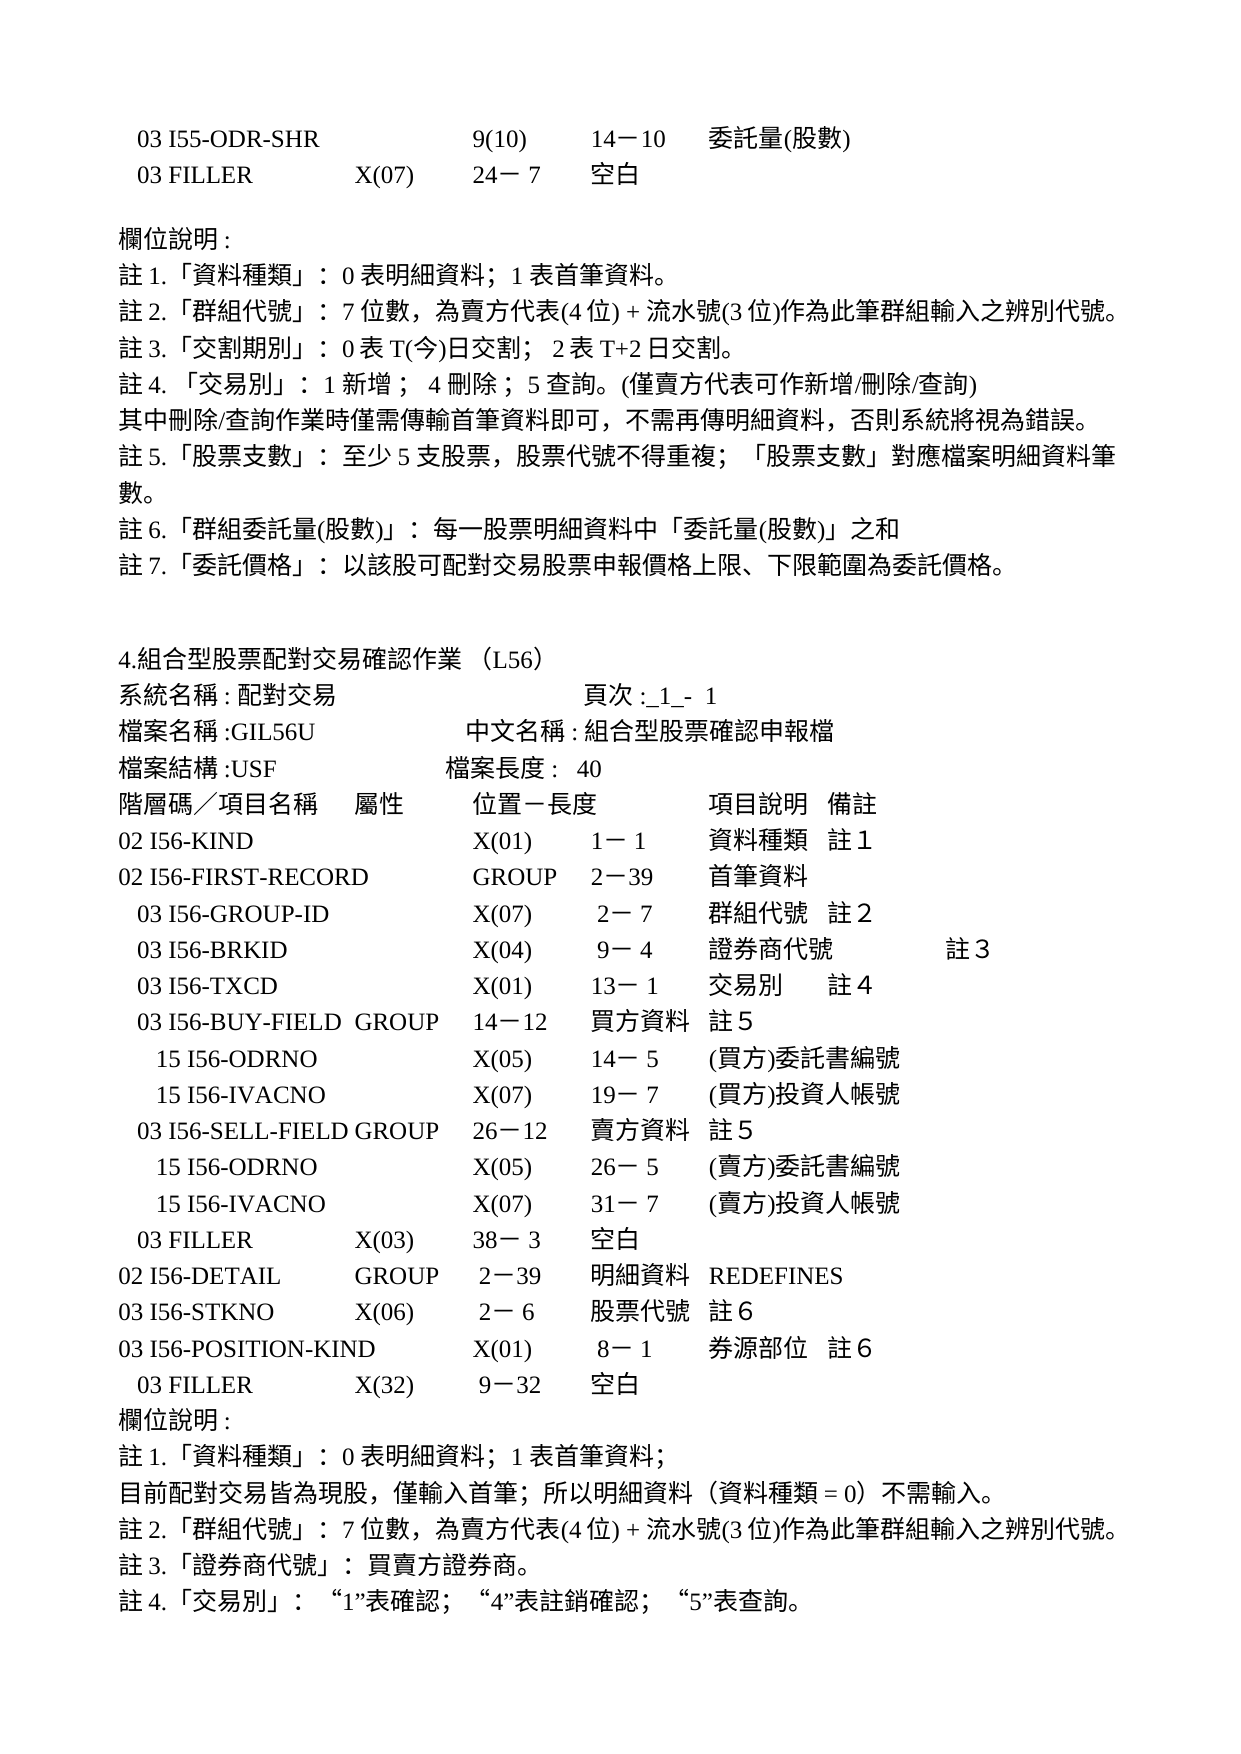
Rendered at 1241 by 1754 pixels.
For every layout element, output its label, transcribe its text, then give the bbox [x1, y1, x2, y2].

text 財團法人中華民國證券櫃檯買賣中心 鉅額配對交易電腦作業手冊 配對交易電腦作業說明 壹、系統功能．．．．．．．．．．．．．．．．．．．．．．．．．．1 貳、訊息格式說明．．．．．．．．．．．．．．．．．．．．．．．．5 參、錯誤訊息處理說明．．．．．．．．．．．．．．．．．．．．．．29 肆、電腦手冊更新記錄．．．．．．．．．．．．．．．．．．．．．．30 1、 系統功能 一、架構說明︰ 網路層 : X.25 或 TCP/IP 說明︰ (一)利用單筆訊息與檔案傳輸通訊協定進行資料接收。 (二)作業說明: 1.當日可配對交易股票公告查詢作業（L50）:櫃買中心不主動傳送證券商，證券商可依需求於每天早上07:45後，要求傳送當日可鉅額配對交易有價證券資料。 2.有關鉅額配對交易作業： 21.單一有價證券輸入(L51):每天鉅額配對交易作業期間(08:00~~08:30，09:00~~17:00)，群組委託作業資料，須由群組證券商中某一賣方證券商(簡稱賣方代表)將單一有價證券配對申報檔傳送櫃買中心。於櫃買中心進行輸入處理後，結果回報賣方代表，如果申報成功則櫃買中心(L52)另通知所有證券商(以網路暨主機通知)後續作確認作業。 22.單一有價證券確認作業(L52)：各證券商整理各帳戶及其委託量相關資料，將自家確認資料檔傳送櫃買中心作確認作業(L52)，櫃買中心進行確認處理後，結果回報證券商。 23.全部證券商均作單一有價證券確認作業後，櫃買中心(L51)另通知所有證券商此配對委託成交/失敗。(依確認作業傳輸途徑決定以網路或主機通知證券商) 24.組合型股票輸入(L55):每天鉅額配對交易作業期間(08:00~~08:30，09:00~~17:00)，群組委託賣方代表將組合股票配對申報檔傳送櫃買中心。於櫃買中心進行輸入處理後，結果回報賣方代表，如果申報成功則櫃買中心（L56）另通知所有證券商(以網路暨主機通知)後續作確認作業。 25.組合股票確認作業(L56)：各證券商整理帳戶相關資料，將自家確認資料檔傳送櫃買中心作確認作業(L56)，櫃買中心進行確認處理後，結果回報證券商。 26.全部證券商均作組合股票確認作業後，櫃買中心（L55）另通知全部證券商此配對委託成交/失敗。(依確認作業傳輸途徑決定以網路或主機通知證券商) 27.群組委託之各家證券商均已確認後，進行群組外資額度檢查，檢查無誤則群組委託成立，進行撮合並將成交資料回報(L61)予相關證券商，證券商亦可要求回報傳送 (L62)成交資料。 二、業務範圍 鉅額交易系統主機連線作業之業務共有以下幾項︰ (一)序前公告查詢作業 當日可配對交易股票公告查詢作業（L50）。 (二)委託作業 1.配對交易作業時間： 第 1盤：08:00~~08:30 第 2盤：09:00~~17:00 買賣價格限制範圍同大盤漲跌幅限制。 2.鉅額配對交易作業 21.單一有價證券輸入作業(L51) 22.單一有價證券確認作業(L52) 23.組合型股票輸入作業 (L55) 24.組合股票確認作業 (L56) 有關各項作業輸入/回報關係，詳見(五)、「作業種類」、「交易別」、「回報」關係補充說明 (三)成交作業 1.鉅額配對交易 11.成交回報 (主動) (L61) 12.成交回報查詢(補送) (L62) 網路委託下單成交資料僅由網路系統回報；主機委託下單成交資料由網路系統暨主機連線兩路回報；主機補回報方式或網路檔案下載作業中，皆可取得網路委託下單暨主機委託下單成交資料。 (四)、「作業種類」、「交易別」、「回報」關係補充說明： 1.單一有價證券 作業種類 交易別 回 報 申報作業（L51） 新 增 L51回報;L52通知群組證券商（主機暨網路皆通知） 申報作業（L51） 刪 除 L51回報L52通知群組證券商（主機暨網路皆通知） 申報作業（L51） 查 詢 L51回報 確認作業（L52） 確 認 L52回報;全部證券商確認後另L51通知群組證券商 確認作業（L52） 註 銷 L52回報 確認作業（L52） 查 詢 L52回報 2、組合股票 作業種類 交易別 回 報 申報作業（L55） 新 增 L55回報;L56通知群組證券商（主機暨網路皆通知） 申報作業（L55） 刪 除 L55回報L56通知群組證券商（主機暨網路皆通知） 申報作業（L55） 查 詢 L55回報 確認作業（L56） 確 認 L56回報;全部證券商確認後另L55通知群組證券商 確認作業（L56） 註 銷 L56回報 確認作業（L56） 查 詢 L56回報 3、上述鉅額配對交易因有主動通知群組證券商（L51、L52、L55、L56通知部份） 作業功能，若僅由網路系統下單交易而無開發主機連線系統，請於主機連線系 統中過濾上述通知群組證券商資料。 貳、訊息格式說明 由前一章之說明可知櫃買中心與證券商之間的資料傳遞必定是以事先約好的格式相互傳送，證券商在送出檔案前都必須檢查每一個欄位。本章將對各約定之格式逐一說明。 (一) 序前公告查詢作業 當日可配對交易股票公告查詢（L50） MESSAGE NAME ：當日可配對交易股票公告查詢（L50） FIELD NAME FORMAT CONTENTS CONTROLHEADER SUBSYSTEM-NAME 9（2） 92 FUNCTION-CODE 9（2） 02 MESSAGE-TYPE 9（2） 04 MESSAGE-TIME 9（6） ── STATUS-CODE 9（2） 00 FILE-TRANSFER-HEADER SOURCE-ID X（4） ── OBJECT-ID X（4） 0000 BODY-LENGTH 9（4） 3 BODY FILE-CODE X（3） L50(見說明5) 說明： 1.SUBSYSTEM-NAME：〝92〞表查詢資料是透過單筆訊息及檔案傳輸系統。 2.OBJECT-ID ：〝0000〞 代表櫃買中心。 3.BODY-LENGTH ：〝3〞 說明BODY的長度。 4.FILE-CODE ：〝L50〞 表當日可配對交易股票公告查詢。 5作業查詢時間為:07:45 ~~ 17:00 6.當日可鉅額配對交易股票公告檔格式如下。 系統名稱 : 配對交易 頁次 :_1_- 1 檔案名稱 : HWL50U 中文名稱 : 當日可配對交易股票公告檔 檔案長度 : 46 檔案代號 : L50 階層碼／項目名稱 屬性 位置－長度 項目說明 備註 02 L50-KIND X(1) 1－ 1 資料種類 註１ 02 L50-DATA GROUP 2－45 03 L50-STKNO X(6) 2－ 6 股票代號 03 L50-STKNAM X(16) 8－16 股票名稱 03 L50-MAX-LIMIT-PRICE 9(4)V9(02) 24－ 6 申報價格上限 註２ 03 L50-REFPR 9(4)V9(02) 30－ 6 參考價 註３ 03 L50-MIN-LIMIT-PRICE 9(4)V9(02) 36－ 6 申報價格下限 03 L50-ODDTRADE X(1) 42－ 1 可零股交易 註４ 03 L50-MULTI-TRADE X(1) 43－ 1 可組合交易 註５ 03 FILLER X(3) 44－ 3 空白 02 L50-LAST-RECORD GROUP 2－45 末筆訊息 REDEFINES 03 L50-DATE 9(8) 2－ 8 交易日期 03 L50-COUNT 9(8) 10－ 8 資料筆數(不含末筆) 03 FILLER X(29) 18－29 空白 欄位說明： 註1.分辨資料內容或末筆，其中“0”表可配對交易股票資料內容； “1”表末筆彙總資料，內容包含交易日期、資料筆數。 註2.指可配對交易股票申報價格上限。 註3.指可配對交易股票申報價格下限。 註4.“Y”表可零股交易，其它情形為空白 。 註5.“Y”表可組合交易，其它情形為空白 。 其它說明 : 1.證券商可依照傳輸格式要求傳送當日可鉅額配對交易股票公告檔。 2.櫃買中心不主動傳送，證券商需自行要求。 3.資料內容(KIND = 0)從 BYTE 2 ~~ BYTE 43 欄位有資料,其餘欄位空白或為0; 末筆日期(KIND = 1)從 BYTE 2 ~~ BYTE 17 欄位有資料,其餘欄位空白或為0。 5.檔案傳送筆數為資料筆數(L50-COUNT) + 1末筆 6.資料SAMPLES: 00001 鴻運 001010000930000123Y 00015 富邦 002210001980000345 Y …………………………………………………………… …………………………………………………………… 09920 茂順 007330000611000331YY 09921 新麗 004210003650000432YY 12007041500001028 000000000000000000 (二)輸入/確認/回報作業 1.單一有價證券輸入作業(L51) 系統名稱 : 配對交易 頁次 :_1_- 1 檔案名稱 :GIL51U 中文名稱 : 單一有價證券輸入資料檔 檔案結構 :USF 檔案長度 : 50 : 階層碼/項目名稱 屬性 位置-長度 項目說明 備註 02 I51-KIND X(1) 1- 1 資料種類 註０ 02 I51-FIRST-RECORD GROUP 2-49 03 I51-GROUP-ID GROUP 2- 7 群組代號 註１ 05 I51-INPUT-BRKID X(4) 2- 4 賣方代表 05 I51-SEQNO 9(3) 6- 3 流水號 03 I51-SETTLE-KIND X(1) 9- 1 交割期別 註２ 03 I51-STKNO X(6) 10- 6 股票代號 03 I51-ODR-PRICE 9(4)V99 16- 6 委託價格 註３ 03 I51-GROUP-SHR 9(10) 22-10 群組委託量(股數) 註４ 03 I51-TXCD X(1) 32- 1 交易別 註５ 03 I51-BUYER-BRKCNT 9(5) 33- 5 買方證券商家數 註６ 03 I51-SELLER-BRKCNT 9(5) 38- 5 賣方證券商家數 03 FILLER X(08) 43- 8 空白 02 I51-DETAIL GROUP 2-49 REDEFINES 03 I51-BUYSELL X(01) 2- 1 買賣別 註７ 03 I51-BRKID X(04) 3- 4 證券商代號 03 I51-DIS-ODR-SHR 9(10) 7-10 分配量(股數) 註８ 03 FILLER X(34) 17-34 空白 欄位說明： 註0.「資料種類」： 0 表明細資料；1 表首筆。 註1.「群組代號」： 7 位數，賣方代表(4位) + 流水號(3位)作為此筆群組輸入之辨別代號。 註2.「交割期別」：0表T(今)日交割； 2表T+2日交割。 註3.「委託價格」：以該股今日可配對交易股票申報價格上限、下限範圍為委託價格。 註4.「群組委託量(股數)」：買方證券商「分配量 (股數)」和 或 賣方證券商「分配量 (股數)」和；且(買方證券商「分配量 (股數)」和) = (賣方證券商「分配量 (股數)」和)。 註5.「交易別」：1 新增 ； 4 刪除 ；5 查詢。(僅賣方代表可作新增/刪除/查詢) 註6.「買方證券商家數」:指明細資料中買方筆數。(反之「賣方證券商家數」為明細資料中賣方筆數) 註7.「買賣別」：B買; S賣 註8.「分配量(股數)」:指該證券商買(或賣)方之委託量(股數)。 2.單一有價證券配對交易確認作業 （L52） 系統名稱 :配對交易 頁次 :_1_- 1 檔案名稱 :GIL52U 中文名稱 : 單一有價證券確認申報檔 檔案結構 :USF 檔案長度 : 26 : 階層碼／項目名稱 屬性 位置－長度 項目說明 備註 02 I52-KIND X(01) 1－ 1 資料種類 註１ 02 I52-FIRST-RECORD GROUP 2－23 首筆資料 10 I52-GROUP-ID GROUP 2－ 7 群組代號 25 I52-INPUT-BRKID X(04) 2－ 4 賣方代表 25 I52-SEQNO 9(03) 6－ 3 流水號 10 I52-BRKID X(04) 9－ 4 證券商代號 10 I52-B-ACNO-CNT 9(05) 13－ 5 買方帳號戶數 註２ 10 I52-S-ACNO-CNT 9(05) 18－ 5 賣方帳號戶數 註２ 10 I52-TXCD X(01) 23－ 1 交易別 註３ 10 FILLER X(03) 24－ 3 空白 02 I52-DETAIL GROUP 2－23 明細資料 REDEFINES 10 I52-BUYSELL X(01) 2－ 1 買賣別 註４ 10 I52-ODRNO X(05) 3－ 5 委託書編號 註５ 10 I52-IVACNO X(07) 8－ 7 投資人帳號 10 I52-ODR-SHR 9(10) 15－10 委託量(股數) 註６ 10 I52-POSITION-KIND X(01) 25－ 1 券源部位 註７ 10 FILLER X(01) 26－ 1 空白 欄位說明： 註1.「資料種類」： 0 表明細資料；1 表首筆。 註2.「買方帳號戶數」：指買方明細資料筆數；「賣方帳號戶數」：指賣方明細資料筆數。 註3.「交易別」：“1”表確認；“4”表註銷確認；“5”表查詢。 其中確認時需傳輸首筆資料暨明細資料; 另註銷/查詢作業時僅需傳輸首筆資料即可，不需再傳明細資料，否則系統將視為錯誤。 註4.「買賣別」：B買; S賣 註5.「委託書編號」：當日所有鉅額逐筆交易暨鉅額配對交易委託之委託書編號控管不可重複； 可輸入範圍為0~9、A~Z、a~z。 註6.「委託量(股數)」:各帳號委託量(股數)。 [Σ各帳號買方委託量和為(L51)申報時該證券商買方之分配量(股數)]； [Σ各帳號賣方委託量和為(L51)申報時該證券商賣方之分配量(股數)]； 註7.「券源部位」：買方時，券源部位空白；賣方時，券源部位需輸入0/5/6 其中“0”表示為普通(現券)； “5”表借券賣出(平盤下不能賣出); “6”表借券賣出(平盤下能賣出)。 說明:“5”一般策略性借券賣出，價格需控管於當日開盤競價基準以上(平盤下不能賣出);“6”認售權證發行人避險與ETF等相關金融商品策略性交易之借券賣出，其價格不受限制(平盤下能賣出)。 3.組合型股票配對輸入作業 （L55） 系統名稱 : 配對交易 頁次 :_1_- 1 檔案名稱 :GIL55U 中文名稱 : 組合型股票配對輸入申報檔 檔案結構 :USF 檔案長度 : 30 階層碼／項目名稱 屬性 位置－長度 項目說明 備註 02 I55-KIND X(01) 1－ 1 資料種類 註１ 02 I55-FIRST-RECORD GROUP 2－29 首筆資料 03 I55-GROUP-ID GROUP 2－ 7 群組代號 註２ 04 I55-INPUT-BRKID X(04) 2－ 4 賣方代表 04 I55-SEQNO 9(03) 6－ 3 流水號 03 I55-SETTLE-KIND X(01) 9－ 1 交割期別 註３ 03 I55-TXCD X(01) 10－ 1 交易別 註４ 03 I55-STKCNT 9(05) 11－ 5 股票支數 註５ 03 I55-GROUP-SHR 9(10) 16－10 群組委託量(股數) 註６ 03 I55-BRKID-BUYER X(04) 26－ 4 買方證券商 03 FILLER X(01) 30－ 1 空白 02 I55-DETAIL GROUP 2－29 明細資料 REDEFINES 03 I55-STKNO X(06) 2－ 6 股票代號 03 I55-ODR-PRICE 9(04)V99 8－ 6 委託價格 註７ 03 I55-ODR-SHR 9(10) 14－10 委託量(股數) 03 FILLER X(07) 24－ 7 空白 欄位說明 : 註1.「資料種類」：0 表明細資料；1 表首筆資料。 註2.「群組代號」：7 位數，為賣方代表(4位) + 流水號(3位)作為此筆群組輸入之辨別代號。 註3.「交割期別」：0表T(今)日交割； 2表T+2日交割。 註4. 「交易別」：1 新增 ； 4 刪除 ；5 查詢。(僅賣方代表可作新增/刪除/查詢) 其中刪除/查詢作業時僅需傳輸首筆資料即可，不需再傳明細資料，否則系統將視為錯誤。 註5.「股票支數」：至少 5 支股票，股票代號不得重複；「股票支數」對應檔案明細資料筆數。 註6.「群組委託量(股數)」：每一股票明細資料中「委託量(股數)」之和 註7.「委託價格」：以該股可配對交易股票申報價格上限、下限範圍為委託價格。 4.組合型股票配對交易確認作業 （L56） 系統名稱 : 配對交易 頁次 :_1_- 1 檔案名稱 :GIL56U 中文名稱 : 組合型股票確認申報檔 檔案結構 :USF 檔案長度 : 40 階層碼／項目名稱 屬性 位置－長度 項目說明 備註 02 I56-KIND X(01) 1－ 1 資料種類 註１ 02 I56-FIRST-RECORD GROUP 2－39 首筆資料 03 I56-GROUP-ID X(07) 2－ 7 群組代號 註２ 03 I56-BRKID X(04) 9－ 4 證券商代號 註３ 03 I56-TXCD X(01) 13－ 1 交易別 註４ 03 I56-BUY-FIELD GROUP 14－12 買方資料 註５ 15 I56-ODRNO X(05) 14－ 5 (買方)委託書編號 15 I56-IVACNO X(07) 19－ 7 (買方)投資人帳號 03 I56-SELL-FIELD GROUP 26－12 賣方資料 註５ 15 I56-ODRNO X(05) 26－ 5 (賣方)委託書編號 15 I56-IVACNO X(07) 31－ 7 (賣方)投資人帳號 03 FILLER X(03) 38－ 3 空白 02 I56-DETAIL GROUP 2－39 明細資料 REDEFINES 03 I56-STKNO X(06) 2－ 6 股票代號 註６ 03 I56-POSITION-KIND X(01) 8－ 1 券源部位 註６ 03 FILLER X(32) 9－32 空白 欄位說明 : 註1.「資料種類」：0 表明細資料；1 表首筆資料； 目前配對交易皆為現股，僅輸入首筆；所以明細資料（資料種類 = 0）不需輸入。 註2.「群組代號」：7 位數，為賣方代表(4位) + 流水號(3位)作為此筆群組輸入之辨別代號。 註3.「證券商代號」：買賣方證券商。 註4.「交易別」：“1”表確認；“4”表註銷確認；“5”表查詢。 註5.「買方資料」：買方證券商確認則僅輸入買方資料；賣方證券商確認則僅輸入賣方資料； 買賣方為同一證券商則輸入買賣方資料。 註6. 「券源部位」：買方時，券源部位空白；賣方時，券源部位需輸入0/5/6 其中“0”表示為普通(現券)； “5”表借券賣出(平盤下不能賣出); “6”表借券賣出(平盤下能賣出)。 說明:“5”一般策略性借券賣出，價格需控管於當日開盤競價基準以上(平盤下不能賣出); “6”認售權證發行人避險與ETF等相關金融商品策略性交易之借券賣出，其價格不受限制(平盤下能賣出)。 5.單一有價證券配對交易輸入回報作業(L51) 系統名稱 : 配對交易 頁次 :_1_- 1 檔案名稱 :GOL51U 中文名稱 : 單一有價證券配對交易輸入回報檔 檔案結構 :USF 檔案長度 : 62 階層碼／項目名稱 屬性 位置－長度 項目說明 備註 02 O51-HEAD GROUP 1－10 03 O51-RESULT-CODE X(02) 1－ 2 處理結果碼 註１ 03 O51-TXTIME 9(08) 3－ 8 回報時間 02 O51-DATA GROUP 11－52 03 O51-KIND X(01) 11－ 1 資料種類 03 O51-FIRST-RECORD GROUP 12－51 10 O51-GROUP-ID X(07) 12－ 7 群組代號 10 O51-SETTLE-KIND X(01) 19－ 1 交割期別 10 O51-STKNO X(06) 20－ 6 股票代號 10 O51-ODR-PRICE 9(4)V99 26－ 6 委託價格 10 O51-GROUP-SHR 9(10) 32－10 群組委託量(股數) 10 O51-TXCD X(01) 42－ 1 交易別 註２ 10 O51-BUYER-BRKCNT 9(05) 43－ 5 買方證券商家數 10 O51-SELLER-BRKCNT 9(05) 48－ 5 賣方證券商家數 10 O51-MTHSHR 9(10) 53－10 成交量 03 O51-DETAIL GROUP 12－51 明細資料 REDEFINES 10 O51-BUYSELL X(01) 12－ 1 買賣別 10 O51-BRKID X(04) 13－ 4 證券商代號 10 O51-DIS-ODR-SHR 9(10) 17－10 分配量(股數) 10 O51-CONFIRM-STATUS X(01) 27－ 1 確認否 註３ 10 FILLER X(35) 28－35 欄位說明 : 註1.「處理結果碼」：“00”表輸入成功，其餘處理結果碼請參考「鉅額交易系統錯誤代號與錯誤訊息對照表」；另此筆輸入各明細資料「處理結果碼」一遇有錯誤代碼，則此錯誤代碼亦顯示於首筆彙總基本資料「處理結果碼」內。 註２.交易別：1 新增 ； 4 刪除 ；5 查詢；(僅賣方代表可作新增/刪除/查詢) 9 所有證券商（L52）確認後，櫃買中心（L51）通知群組證券商成交結果。 註３.「確認否」：Y 表已確認; N 表已註銷確認；空白表未作確認/註銷確認處理。 其餘見單一有價證券輸入作業(L51)「欄位說明」。 6.單一有價證券配對交易確認回報作業(L52) 系統名稱 : 配對交易 頁次 :_1_- 1 檔案名稱 :GOL52U 中文名稱 : 單一有價證券配對交易確認回報檔 檔案結構 :USF 檔案長度 : 88 階層碼／項目名稱 屬性 位置－長度 項目說明 備註 02 O52-HEAD GROUP 1－10 03 O52-RESULT-CODE X(02) 1－ 2 處理結果碼 註１ 03 O52-TXTIME 9(08) 3－ 8 回報時間 02 O52-DATA GROUP 11－78 03 O52-KIND X(01) 11－ 1 資料種類 03 O52-FIRST-RECORD GROUP 12－77 10 O52-GROUP-ID X(07) 12－ 7 群組代號 10 O52-BRKID X(04) 19－ 4 證商代號 10 O52-MTHSHR 9(10) 23－10 成交股數 10 O52-STKNO X(06) 33－ 6 股票代號 10 O52-ODR-PRICE 9(04)V99 39－ 6 委託價格 10 O52-GROUP-SHR 9(10) 45－10 群組委託股數 10 O52-B-ACNO-CNT 9(05) 55－ 5 買方帳號戶數 10 O52-B-DIS-ODR-SHR 9(10) 60－10 買方分配量(股數) 10 O52-S-ACNO-CNT 9(05) 70－ 5 賣方帳號戶數 10 O52-S-DIS-ODR-SHR 9(10) 75－10 賣方分配量(股數) 10 O52-SETTLE-KIND X(01) 85－ 1 交割期別 10 O52-TXCD X(01) 86－ 1 交易別 註２ 10 O52-CONFIRM-STATUS X(01) 87－ 1 確認否 註３ 10 FILLER X(01) 88－ 1 空白 03 O52-DETAIL GROUP 12－77 REDEFINES 10 O52-BUYSELL X(01) 12－ 1 買賣別 10 O52-ODRNO X(05) 13－ 5 委託書編號 10 O52-IVACNO X(07) 18－ 7 投資人帳號 10 O52-ODR-SHR 9(12) 25－12 委託股數 10 O52-POSITION-KIND X(01) 37－ 1 券源部位 10 FILLER X(51) 38－51 空白 欄位說明 : 註1.「處理結果碼」：“00”表確認作業成功，其餘處理結果碼請參考「鉅額交易系統錯誤代號與錯誤訊息對照表」；另此筆確認各明細資料「處理結果碼」一遇有錯誤代碼，則此錯誤代碼亦顯示於首筆彙總基本資料「處理結果碼」內。 註2.「交易別」：‘1’表確認; ‘4’表註銷確認；‘5’表查詢； ‘8’表賣方代表輸入(L51)「新增」作業後，櫃買中心(L52)通知群組證券商，作後續確認作業。； ‘9’表賣方代表輸入(L51)「刪除」作業後，櫃買中心(L52)通知群組證券商。 註3.「確認否」：Y 表已確認; N 表已註銷確認； 空白表未處理(亦即表示L51輸入「新增/刪除」作業後通知證券商時，欄位為空白)；。 其餘見單一有價證券配對交易確認作業 （L52）「欄位說明」。 7. 組合型股票配對交易輸入回報作業(L55) 系統名稱 :配對交易 頁次 :_1_- 1 檔案名稱 :GOL55U 中文名稱 : 組合型股票配對交易輸入回報檔 檔案結構 :USF 檔案長度 : 58 階層碼／項目名稱 屬性 位置－長度 項目說明 備註 02 O55-HEAD GROUP 1－10 03 O55-RESULT-CODE X(02) 1－ 2 處理結果碼 註１ 03 O55-TXTIME 9(08) 3－ 8 回報時間 02 O55-DATA GROUP 11－48 03 O55-KIND X(01) 11－ 1 資料種類 03 O55-FIRST-RECORD GROUP 12－47 04 O55-GROUP-ID X(07) 12－07 群組代號 04 O55-SETTLE-KIND X(01) 19－01 交割期別 04 O55-TXCD X(01) 20－01 交易別 註２ 04 O55-MTHSHR 9(10) 21－10 成交股數 04 O55-GROUP-SHR 9(10) 31－10 群組委託量(股數) 04 O55-STKCNT 9(05) 41－05 股票支數 04 O55-BRKID-BUYER X(04) 46－04 買方證券商 04 O55-CONFIRM-B-STATUS X(01) 50－01 買方確認否? 註３ 04 O55-BRKID-SELLER X(04) 51－04 賣方證券商 04 O55-CONFIRM-S-STATUS X(01) 55－01 賣方確認否? 04 FILLER X(03) 56－03 空白 03 O55-DETAIL GROUP 12－47 REDEFINES 04 O55-STKNO X(06) 12－06 股票代號 04 O55-ODR-PRICE 9(04)V99 18－06 委託價格 04 O55-ODR-SHR 9(10) 24－10 委託量(股數) 04 FILLER X(25) 34－25 空白 欄位說明 : 註1.「處理結果碼」：“00”表輸入成功， 其餘處理結果碼請參考「鉅額交易系統錯誤代號與錯誤訊息對照表」； 另此筆輸入各明細資料「處理結果碼」一遇有錯誤代碼，則此錯誤代碼亦顯示於首筆彙總基本資料「處理結果碼」內。 註2.交易別： 1 新增 ； 4 刪除 ；5 查詢；(僅賣方代表可作新增/刪除/查詢) 9 所有證券商（L56）確認後，櫃買中心（L55）通知群組證券商成交結果。 註3.「確認否」：Y 表已確認; N 表已註銷確認；空白表未作確認/註銷確認處理。 其餘見組合型股票配對輸入作業 （L55）「欄位說明」。 8.組合型股票配對交易確認回報作業(L56) 系統名稱 :配對交易 頁次 :_1_- 1 檔案名稱 :GOL56U 中文名稱 : 組合型股票配對交易確認回報檔 檔案結構 :USF 檔案長度 : 64 階層碼／項目名稱 屬性 位置－長度 項目說明 備註 02 O56-HEAD GROUP 1－10 10 O56-RESULT-CODE X(02) 1－02 處理結果碼 註１ 10 O56-TXTIME 9(08) 3－08 回報時間 02 O56-DATA GROUP 11－54 10 O56-KIND X(01) 11－01 資料種類 10 O56-FIRST-RECORD GROUP 12－53 15 O56-GROUP-ID X(07) 12－07 群組代號 15 O56-GROUP-SHR 9(10) 19－10 群組委託量(股數) 15 O56-TXCD X(01) 29－01 交易別 註２ 15 O56-CONFIRM-STATUS X(01) 30－01 確認否 註３ 15 O56-BUY-FIELD GROUP 31－16 買方資料 註４ 25 O56-BRKID X(04) 31－04 買方證券商代號 25 O56-ODRNO X(05) 35－05 買方委託書編號 25 O56-IVACNO X(07) 40－07 買方投資人帳號 15 O56-SELL-FIELD GROUP 47－16 賣方資料 25 O56-BRKID X(04) 47－04 賣方證券商代號 25 O56-ODRNO X(05) 51－05 賣方委託書編號 25 O56-IVACNO X(07) 56－07 賣方投資人帳號 15 O56-SETTLE-KIND X(01) 63－01 交割期別 15 FILLER X(01) 64－01 空白 10 O56-DETAIL GROUP 12－53 REDEFINES 15 O56-STKNO X(06) 12－06 股票代號 15 O56-ODR-PRICE 9(04)V99 18－06 委託價格 15 O56-ODR-SHR 9(10) 24－10 委託量(股數) 15 O56-POSITION-KIND X(01) 34－01 券源部位 15 FILLER X(30) 35－30 空白 欄位說明 : 註1.「處理結果碼」：“00”表確認作業成功，其餘處理結果碼請參考「鉅額交易系統錯誤代號與錯誤訊息對照表」；另此筆確認各明細資料「處理結果碼」一遇有錯誤代碼，則此錯誤代碼亦顯示於首筆彙總基本資料「處理結果碼」內。 註2.「交易別」：‘1’表確認; ‘4’表註銷確認；‘5’表查詢； ‘8’表賣方代表輸入(L55)「新增」作業後，櫃買中心(L56)通知群組證券商，作後續確認作業； ‘9’表賣方代表輸入(L55)「刪除」作業後，櫃買中心(L56)通知群組證券商。 註3.「確認否」：Y 表已確認; N 表已註銷； 空白表未處理(亦即表示L55「新增/刪除」作業輸入後通知群組證券商)；。 註4.「買(賣)方資料」：群組委託資料中，若確認證券商為買(賣)方則回報買(賣)方資料； 若為櫃買中心通知群組證券商，則買(賣)方資料為空白 其餘見組合型股票配對交易確認作業 （L56）「欄位說明」。 5.成交回報 (主動/補送) (L61/L62) 系統名稱 :配對交易 頁次 :_1_- 1 檔案名稱 :HWL61HU 中文名稱 : 成交回報檔 檔案結構 :USF 檔案長度 : 80 階層碼／項目名稱 屬性 位置－長度 項目說明 備註 02 L61-DATA-KIND X(01) 01－01 資料種類 註１ 02 L61-GROUP-ID X(07) 02－07 群組代號 02 L61-STKNO X(06) 09－06 股票代號 02 L61-MTHSHR 9(12) 15－12 成交股數 02 L61-MTHPR 9(04)V99 27－06 成交價格 02 L61-MTHTIME 9(08) 33－08 成交時間 02 L61-MTHDATE 9(08) 41－08 成交日期 02 L61-SETTLE-KIND X(01) 49－01 交割期別 02 L61-RECNO 9(08) 50－08 鉅額成交檔序號 註２ 02 L61-BRKID X(04) 58－04 證券商代號 02 L61-IVACNO X(07) 62－07 投資人帳號 02 L61-ODRNO X(05) 69－05 委託書編號 02 L61-BUYSELL X(01) 74－01 買賣別 02 L61-POSITION-KIND X(01) 75－01 券源部位 註３ 02 FILLER X(05) 76－05 空白 欄位說明 : 註1.「資料種類」，其內容包含 “2”、“M”、”S”等三種，詳細說明如下： “2”首筆資料，作成交回報資料檢核內容，Byte 2 ~~ Byte 9為日期，此筆其他欄位為空白或0。e.x. 220050902 “M”組合股票成交之明細資料; “S”單一有價證券成交之明細資料; 註2.「鉅額成交檔序號」指鉅額配對交易成交檔內之成交序號，以92xxxxxx 開頭表示，避免與 (大盤)普通交易之成交序號重複，後續錯帳、違約等作業時使用此序號，做為「成交總檔序號」指認該筆資料用。 註3. 「券源部位」：買方時，券源部位空白； 賣方時，券源部位需輸入0/5/6 “0”表示為普通(現券)； “5”表借券賣出(平盤下不能賣出); “6” 表借券賣出(平盤下能賣出)。 說明:“5”一般策略性借券賣出，價格需控管於當日開盤競價基準以上(平盤下不能賣出); “6”認售權證發行人避險與ETF等相關金融商品策略性交易之借券賣出，其價格不受限制(平盤下能賣出)。 其它說明： 鉅額配對交易成交後，因有「交割期別」欄位，該選項目前無法於（大盤）普通交易成交回報系統顯示，為避免異動（大盤）普通交易成交回報系統，造成更多不便，因此鉅額配對交易成交後，成交資料不併入（大盤）普通交易成交回報系統回報，僅由本身鉅額配對交易成交回報系統回報。（鉅額逐筆交易亦如此，僅由本身鉅額逐筆交易成交回報系統回報） 參、錯誤訊息處理說明 主機連線因證券商端之畫面及報表皆是由提供系統之資訊公司或證券商之電腦部門所設計，所以畫面及訊息各家不同，由前幾章之介紹可了解櫃買中心與證券商之間資料傳遞之基本架構及格式，如果有異常情況發生時，請先依提供系統之資訊公司或證券商電腦部門所編之使用手冊處理，如果狀況仍無法排除，請記住當時的狀況及訊息，並與櫃買中心連絡。以下訊息是由櫃買中心電腦主機傳給證券商，證券商終端機所看到的訊息不一定與下表完全相同(因所採用之電腦系統而有所差別)，在此僅將櫃買中心電腦主機所產生之訊息及處理方式說明如下，以供參考。 鉅額交易系統 錯誤代號與訊息內容對照表 委託錯誤訊息代碼 (適用中央登錄公債系統、鉅額逐筆/配對交易) STAUSCODE 訊 息 內 容 錯誤訊息代號 證券商應辦理事項 00 委託成功 01 已超過委託時間 L11~~L56 02 委託時間未到 L11~~L56 05 無此筆委託資料 L11~~L56 11 功能碼錯誤 L11~~L56 12 證券商代號錯誤 L11~~L56 13 分公司代號錯誤 L11~~L56 14 投資人帳號錯誤 L11~~L56 15 委託書編號錯誤 L11~~L56 16 檔案長度錯誤 L11~~L56 18 委託書編號重覆(或不存在) L11~~L56 19 保證金不足 L11~~L12 20 證券代號錯誤 L11~~L56 21 價格欄位錯誤 L11~~L56 22 委託數量錯誤 L11~~L56 23 不可組合交易證券 L12、L56 24 資料種類錯誤(第一筆為首筆) L13、L56 25 券源部位錯誤 L11~~L56 26 交易別錯誤 L11~~L56 27 證券代號重複 L12、L56 28 無剩餘可交易委託量 L11~~L56 29 組合委託股票數未達 5 支 L12、L56 30 委託數量錯誤(不足 500交易單位 或 1500萬元) L11~~L56 31 委託量不得含零股 L11~~L56 32 取消數量超過原有數量 L11~~L56 33 總委託金額超過限額，只允許取消及查詢 L11、L12 34 颱風地區證商不得交易 L11~~L56 35 異常股票委託金額買超 L11、L12 36 異常股票委託金額賣超 L13、L56 37 股票數量錯誤(非數字) L11~~L56 38 資料數量錯誤 L11~~L56 39 票券商不得買賣此證券 L11~~L56 40 此帳號不可買進鉅額交易 L11~~L56 41 此帳號不可買賣鉅額交易 L11~~L56 43 此證券已暫停交易 L11~~L56 49 外資控管超限 L11、L12 50 圈存作業序號錯誤 L13、L56 51 圈存數量不足 L13、L56 52 借券賣出額度不足 L13、L14L51~L56 53 不可借券賣出或非借券標的 L13、L14L51~L56 54 市場目前處於斷路狀態，暫停委託 L11~L56 55 交割日種類限T或T+2 L51~L56 56 查詢/註銷/刪除時僅須需首筆資料 L51~L56 57 非群組賣方代表 L51~L56 58 (T日交割)已超過委託/確認時間 L51~L56 59 買(或賣)方同家證券商僅能出現一次 L51~L56 60 群組代號已存在 L51~L56 61 群組代號不存在(或已刪除或非數字) L51~L56 62 證券商已確認 L51~L56 63 證券商已註銷或尚未做確認作業 L51~L56 64 群組委託量<>各證券商分配量和 L51~L56 65 群組證券商有外資超額 L51~L56 66 股票有標購作業時，不可交易 L51~L56 67 自營商價格錯誤 L52~L56 68 此筆委託已成交 L52~L56 69 買賣雙方皆需輸入 L52-L56 71 組合委託股票支數與首筆股票支數資料不合 L11-L56 72 申報無效 L51-L56 73 證券商家數錯誤 L52-L56 74 買賣別錯誤 L51-L56 75 證券商家數太多了(OVER 500) L51-L56 76 帳號戶數與資料筆數不合 L51-L56 77 群組代號無此證券商 L51-L56 85 該股票代號外資不得委託買賣 L11、L12 89 錯誤次數超過10次回連線子系統 ALL 90 櫃買中心系統CALL副程式錯誤 L11~~L56 打電話到櫃買中心詢問 97 集保圈存系統異常 L13、L56、L19 此錯誤碼暫時保留 98 外資/借券/異常股票等系統控管異常 L11、L12 打電話到櫃買中心詢問 99 其他異常狀況 ALL 查詢委託是否已輸入成功或打電話到櫃買中心詢問 肆、電腦手冊更新記錄 鉅額配對交易電腦作業手冊修改紀錄 修改日期 修 改 內 容 說 明 版本 96/07/28 新建 V1.0 99/10/18 配合得不以1000受益權單位為限，未來證券可採非千股為交易單位之彈性，數量單位定義，取消張數/千股/仟股字眼，而以「交易單位」表示。 V2.0 100/04/11 配合「盤中暫停/恢復交易案」，新增錯誤代碼”43”，代表該股票已暫停交易，不允許委託輸入作業。(預定實施日期：100/08/01) V2.1 104/7/20 配合「取消交易成交日交割期」，修改相關欄位規則，並取消可受託額度資料查詢(L20)及鉅額圈存查詢作業(L21)配對交易借券賣出額度控管方式調整(請參照「錯誤代號與訊息內容對照表」)： 原有控管方式：賣方確認申報L52(L56)時檢核。 現行控管方式：1.賣方確認申報L52(L56)時不檢核， 需待最後一家證券商確認申報 L52(L56)成功時，方檢核借券賣出額 度是否足夠，若額度不足則主動傳送 L51(L55)回報錯誤訊息。2.若買賣雙方為同一證商代號，則於 確認申報L52(L56)檢核無誤後， 進 行借券賣出額度檢核，成交與否由 L51(L55)主動通知。 V2.2 104/7/21 配合證券簡稱位元組擴充方案，修改當日可配對交易股票公告檔(L50)檔案長度及格式中「股票名稱」欄位長度 V2.2 成交回報通訊協定 委託輸入通訊協定 單筆訊息與檔案 傳輸通訊協定 連線通訊協定 配對交易作 業 PAGE [118, 118, 1122, 1618]
